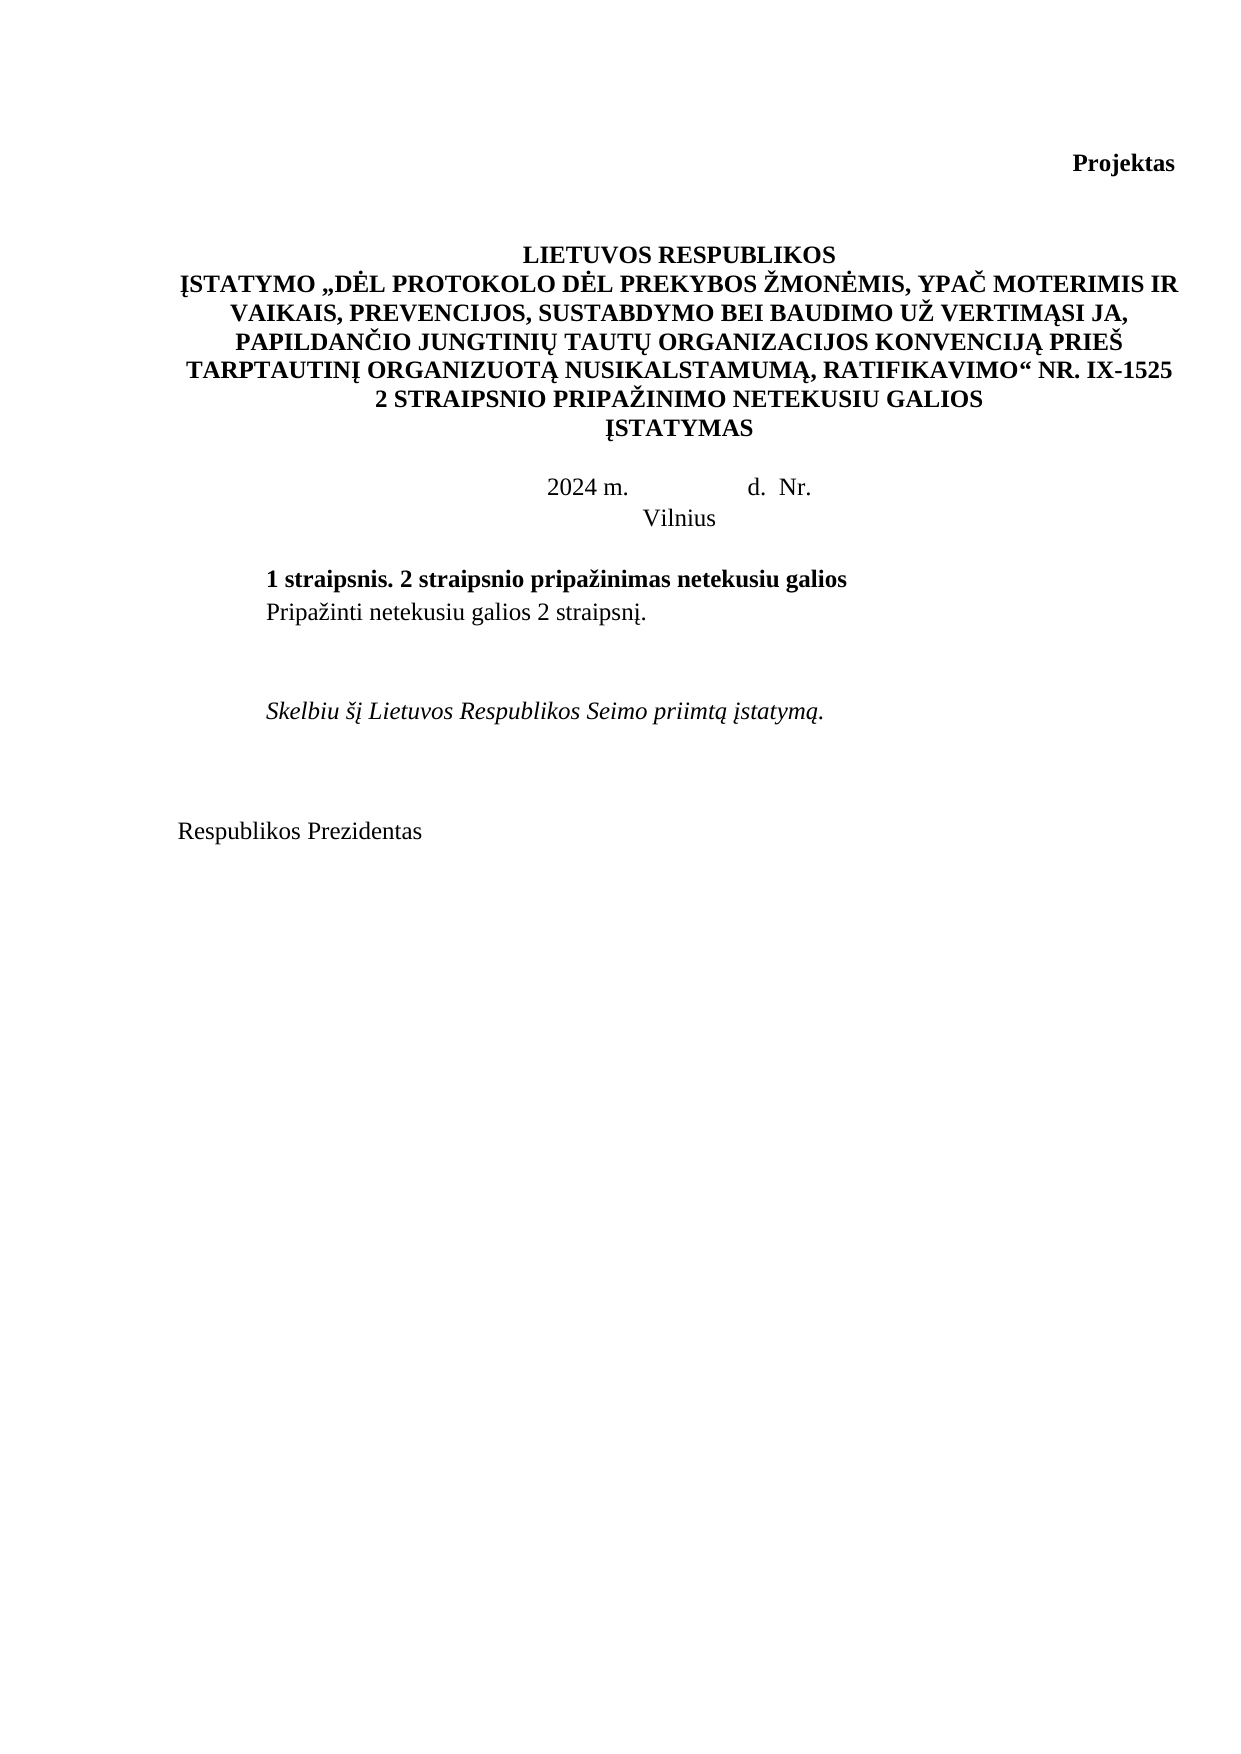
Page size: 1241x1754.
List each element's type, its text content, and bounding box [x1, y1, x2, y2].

text 2024 m. d. Nr. [177, 471, 1181, 502]
text ĮSTATYMO „DĖL PROTOKOLO DĖL PREKYBOS ŽMONĖMIS, YPAČ MOTERIMIS IR VAIKAIS, PREVENCIJOS, SUSTABDYMO BEI BAUDIMO UŽ VERTIMĄSI JA, PAPILDANČIO JUNGTINIŲ TAUTŲ ORGANIZACIJOS KONVENCIJĄ PRIEŠ TARPTAUTINĮ ORGANIZUOTĄ NUSIKALSTAMUMĄ, RATIFIKAVIMO“ NR. IX-1525 2 STRAIPSNIO PRIPAŽINIMO NETEKUSIU GALIOS [177, 269, 1181, 413]
text 1 straipsnis. 2 straipsnio pripažinimas netekusiu galios [266, 564, 1181, 593]
text ĮSTATYMAS [177, 413, 1181, 442]
text LIETUVOS RESPUBLIKOS [177, 241, 1181, 269]
text Respublikos Prezidentas [177, 816, 1181, 844]
text Projektas [177, 147, 1181, 178]
text Pripažinti netekusiu galios 2 straipsnį. [177, 597, 1181, 626]
text Vilnius [177, 502, 1181, 533]
text Skelbiu šį Lietuvos Respublikos Seimo priimtą įstatymą. [177, 696, 1181, 725]
